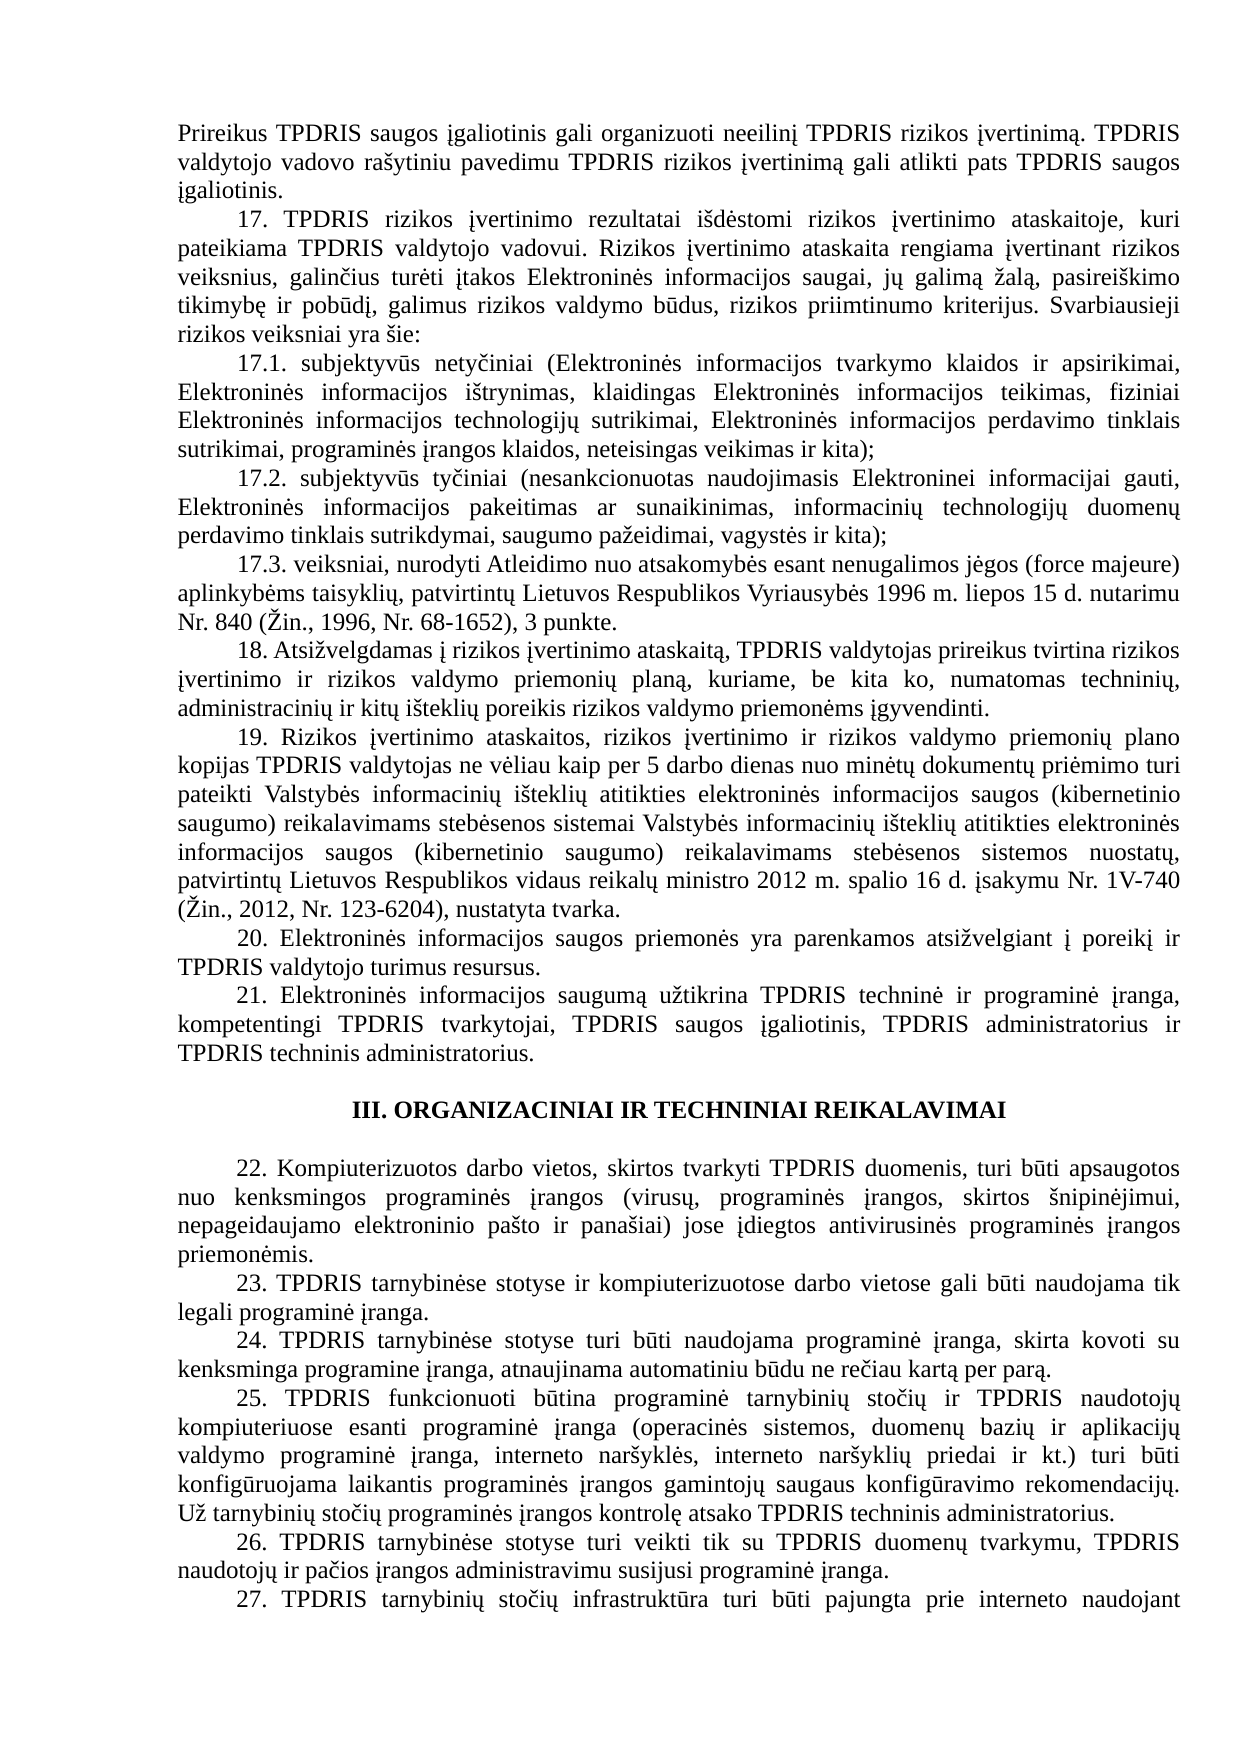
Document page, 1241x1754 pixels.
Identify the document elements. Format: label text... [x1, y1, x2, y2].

text 21. Elektroninės informacijos saugumą užtikrina TPDRIS techninė ir programinė įranga, kompetentingi TPDRIS tvarkytojai, TPDRIS saugos įgaliotinis, TPDRIS administratorius ir TPDRIS techninis administratorius. [177, 981, 1181, 1067]
text Prireikus TPDRIS saugos įgaliotinis gali organizuoti neeilinį TPDRIS rizikos įvertinimą. TPDRIS valdytojo vadovo rašytiniu pavedimu TPDRIS rizikos įvertinimą gali atlikti pats TPDRIS saugos įgaliotinis. [177, 118, 1181, 204]
text 18. Atsižvelgdamas į rizikos įvertinimo ataskaitą, TPDRIS valdytojas prireikus tvirtina rizikos įvertinimo ir rizikos valdymo priemonių planą, kuriame, be kita ko, numatomas techninių, administracinių ir kitų išteklių poreikis rizikos valdymo priemonėms įgyvendinti. [177, 636, 1181, 722]
text 26. TPDRIS tarnybinėse stotyse turi veikti tik su TPDRIS duomenų tvarkymu, TPDRIS naudotojų ir pačios įrangos administravimu susijusi programinė įranga. [177, 1527, 1181, 1584]
text 17.2. subjektyvūs tyčiniai (nesankcionuotas naudojimasis Elektroninei informacijai gauti, Elektroninės informacijos pakeitimas ar sunaikinimas, informacinių technologijų duomenų perdavimo tinklais sutrikdymai, saugumo pažeidimai, vagystės ir kita); [177, 463, 1181, 549]
text 17.3. veiksniai, nurodyti Atleidimo nuo atsakomybės esant nenugalimos jėgos (force majeure) aplinkybėms taisyklių, patvirtintų Lietuvos Respublikos Vyriausybės 1996 m. liepos 15 d. nutarimu Nr. 840 (Žin., 1996, Nr. 68-1652), 3 punkte. [177, 549, 1181, 636]
text 17.1. subjektyvūs netyčiniai (Elektroninės informacijos tvarkymo klaidos ir apsirikimai, Elektroninės informacijos ištrynimas, klaidingas Elektroninės informacijos teikimas, fiziniai Elektroninės informacijos technologijų sutrikimai, Elektroninės informacijos perdavimo tinklais sutrikimai, programinės įrangos klaidos, neteisingas veikimas ir kita); [177, 348, 1181, 463]
text 25. TPDRIS funkcionuoti būtina programinė tarnybinių stočių ir TPDRIS naudotojų kompiuteriuose esanti programinė įranga (operacinės sistemos, duomenų bazių ir aplikacijų valdymo programinė įranga, interneto naršyklės, interneto naršyklių priedai ir kt.) turi būti konfigūruojama laikantis programinės įrangos gamintojų saugaus konfigūravimo rekomendacijų. Už tarnybinių stočių programinės įrangos kontrolę atsako TPDRIS techninis administratorius. [177, 1383, 1181, 1527]
text 22. Kompiuterizuotos darbo vietos, skirtos tvarkyti TPDRIS duomenis, turi būti apsaugotos nuo kenksmingos programinės įrangos (virusų, programinės įrangos, skirtos šnipinėjimui, nepageidaujamo elektroninio pašto ir panašiai) jose įdiegtos antivirusinės programinės įrangos priemonėmis. [177, 1153, 1181, 1268]
text 23. TPDRIS tarnybinėse stotyse ir kompiuterizuotose darbo vietose gali būti naudojama tik legali programinė įranga. [177, 1268, 1181, 1326]
text 17. TPDRIS rizikos įvertinimo rezultatai išdėstomi rizikos įvertinimo ataskaitoje, kuri pateikiama TPDRIS valdytojo vadovui. Rizikos įvertinimo ataskaita rengiama įvertinant rizikos veiksnius, galinčius turėti įtakos Elektroninės informacijos saugai, jų galimą žalą, pasireiškimo tikimybę ir pobūdį, galimus rizikos valdymo būdus, rizikos priimtinumo kriterijus. Svarbiausieji rizikos veiksniai yra šie: [177, 204, 1181, 348]
text III. ORGANIZACINIAI IR TECHNINIAI REIKALAVIMAI [177, 1096, 1181, 1124]
text 20. Elektroninės informacijos saugos priemonės yra parenkamos atsižvelgiant į poreikį ir TPDRIS valdytojo turimus resursus. [177, 923, 1181, 981]
text 24. TPDRIS tarnybinėse stotyse turi būti naudojama programinė įranga, skirta kovoti su kenksminga programine įranga, atnaujinama automatiniu būdu ne rečiau kartą per parą. [177, 1326, 1181, 1383]
text 27. TPDRIS tarnybinių stočių infrastruktūra turi būti pajungta prie interneto naudojant [177, 1584, 1181, 1613]
text 19. Rizikos įvertinimo ataskaitos, rizikos įvertinimo ir rizikos valdymo priemonių plano kopijas TPDRIS valdytojas ne vėliau kaip per 5 darbo dienas nuo minėtų dokumentų priėmimo turi pateikti Valstybės informacinių išteklių atitikties elektroninės informacijos saugos (kibernetinio saugumo) reikalavimams stebėsenos sistemai Valstybės informacinių išteklių atitikties elektroninės informacijos saugos (kibernetinio saugumo) reikalavimams stebėsenos sistemos nuostatų, patvirtintų Lietuvos Respublikos vidaus reikalų ministro 2012 m. spalio 16 d. įsakymu Nr. 1V-740 (Žin., 2012, Nr. 123-6204), nustatyta tvarka. [177, 722, 1181, 923]
